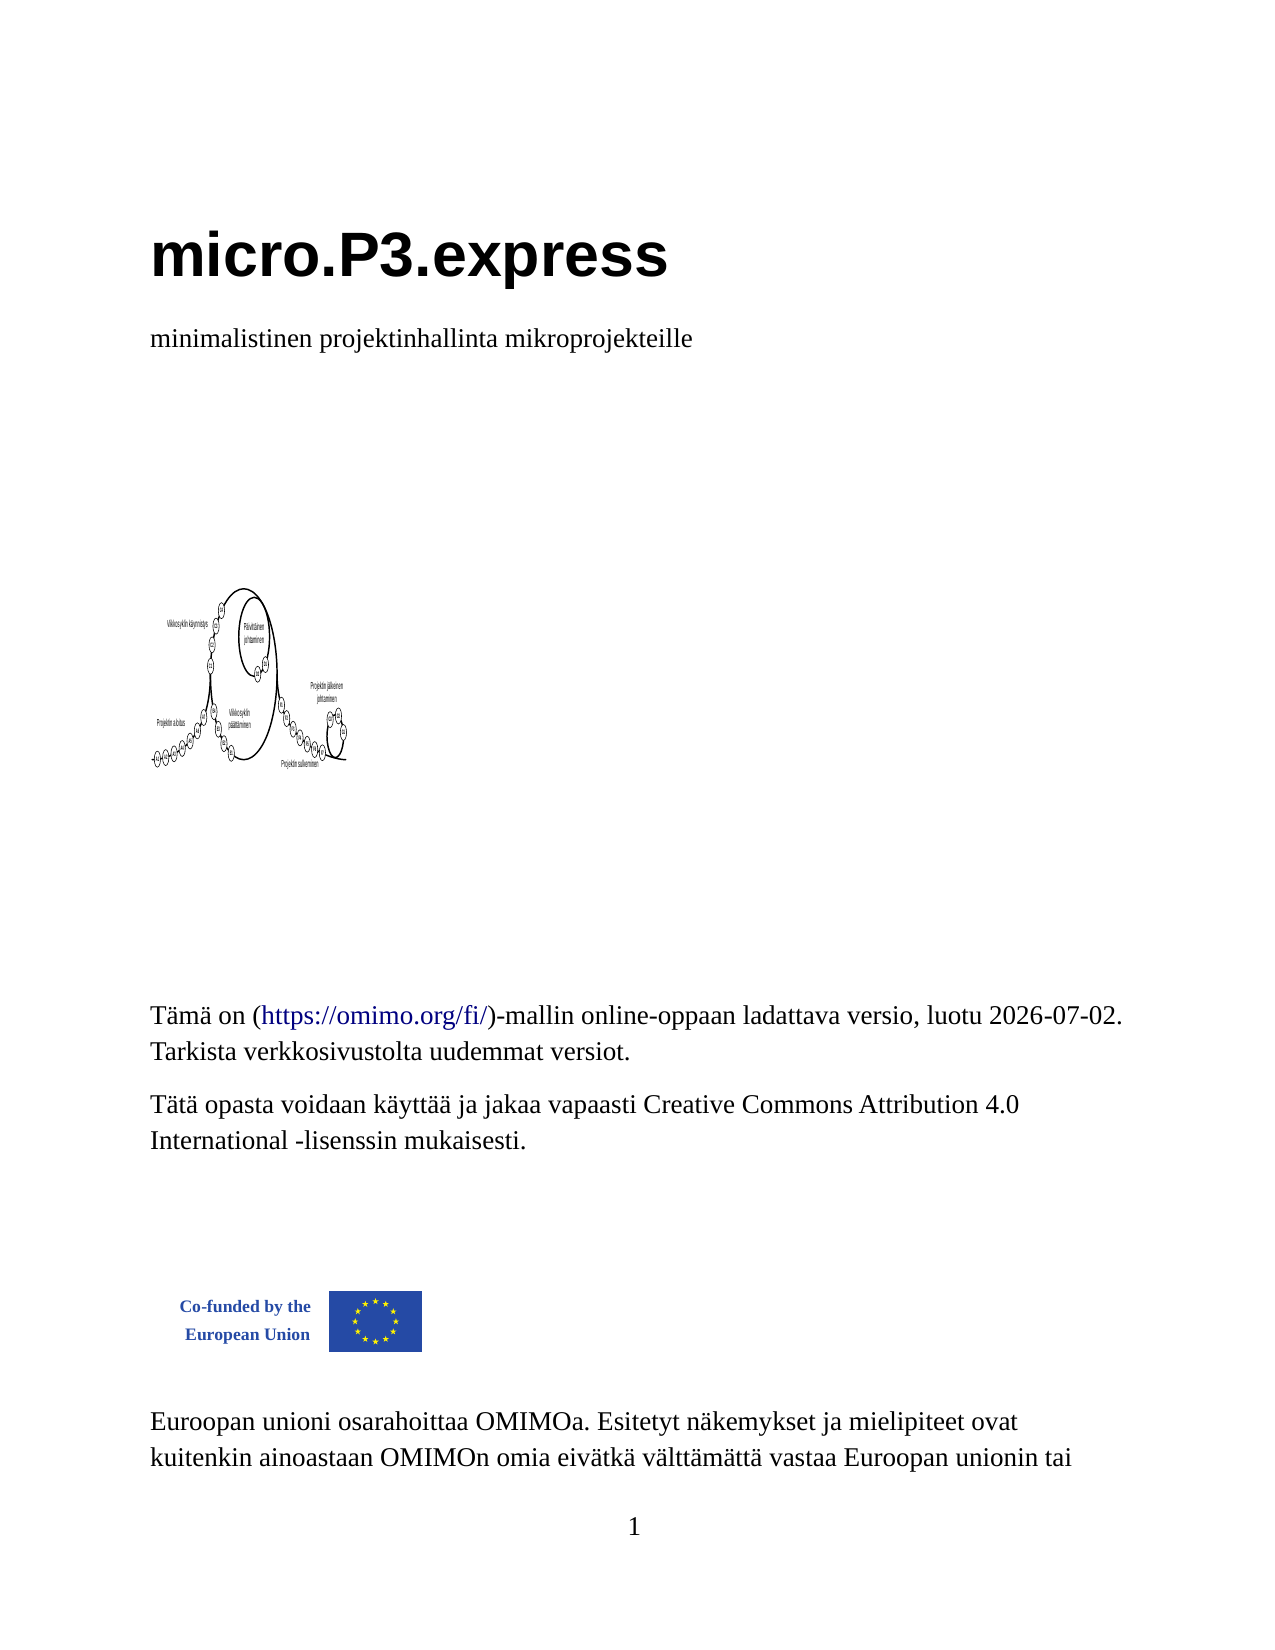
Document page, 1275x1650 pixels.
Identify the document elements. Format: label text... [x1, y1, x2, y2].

text Euroopan unioni osarahoittaa OMIMOa. Esitetyt näkemykset ja mielipiteet ovat kuitenkin ainoastaan OMIMOn omia eivätkä välttämättä vastaa Euroopan unionin tai [150, 1405, 1125, 1472]
text Tätä opasta voidaan käyttää ja jakaa vapaasti Creative Commons Attribution 4.0 International -lisenssin mukaisesti. [150, 1088, 1125, 1155]
text minimalistinen projektinhallinta mikroprojekteille [150, 322, 1125, 353]
text Tämä on (https://omimo.org/fi/)-mallin online-oppaan ladattava versio, luotu 2026‑07‑02. Tarkista verkkosivustolta uudemmat versiot. [150, 999, 1125, 1066]
title micro.P3.express (fi) [150, 175, 1125, 180]
subtitle micro.P3.express [150, 218, 1125, 290]
